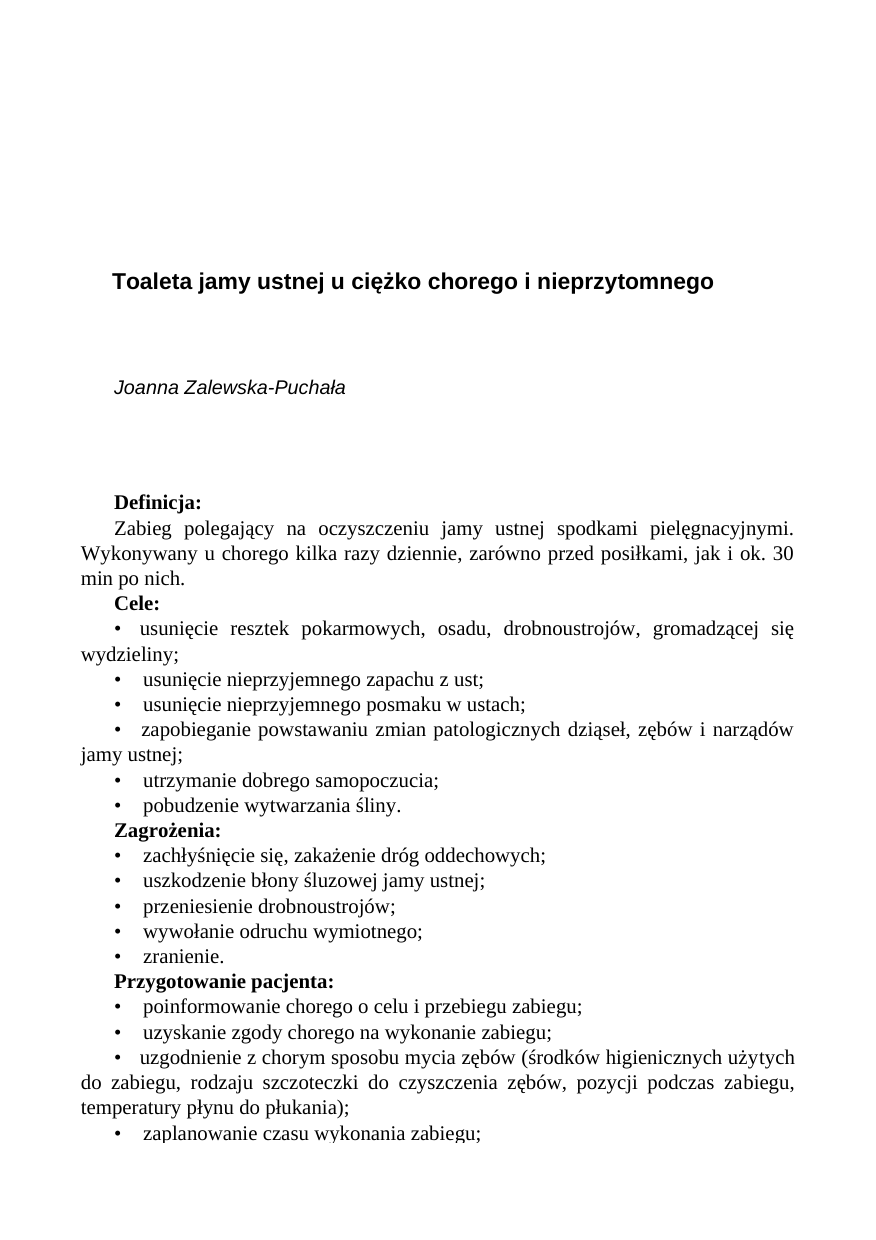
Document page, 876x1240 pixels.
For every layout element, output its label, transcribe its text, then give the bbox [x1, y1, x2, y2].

list usunięcie nieprzyjemnego zapachu z ust; [81, 667, 794, 691]
text Przygotowanie pacjenta: [81, 969, 794, 993]
list pobudzenie wytwarzania śliny. [81, 793, 794, 817]
text Zabieg polegający na oczyszczeniu jamy ustnej spodkami pielęgnacyjnymi. Wykonywany u chorego kilka razy dziennie, zarówno przed posiłkami, jak i ok. 30 min po nich. [81, 516, 794, 590]
list usunięcie nieprzyjemnego posmaku w ustach; [81, 692, 794, 716]
subtitle Toaleta jamy ustnej u ciężko chorego i nieprzytomnego [81, 268, 794, 294]
list poinformowanie chorego o celu i przebiegu zabiegu; [81, 994, 794, 1018]
list uszkodzenie błony śluzowej jamy ustnej; [81, 868, 794, 892]
list zaplanowanie czasu wykonania zabiegu; [81, 1121, 794, 1143]
list zapobieganie powstawaniu zmian patologicznych dziąseł, zębów i narządów jamy ustnej; [81, 717, 794, 766]
list usunięcie resztek pokarmowych, osadu, drobnoustrojów, gromadzącej się wydzieliny; [81, 616, 794, 666]
list uzgodnienie z chorym sposobu mycia zębów (środków higienicznych uży­tych do zabiegu, rodzaju szczoteczki do czyszczenia zębów, pozycji podczas za­biegu, temperatury płynu do płukania); [81, 1045, 794, 1119]
list uzyskanie zgody chorego na wykonanie zabiegu; [81, 1020, 794, 1044]
text Definicja: [81, 490, 794, 514]
list utrzymanie dobrego samopoczucia; [81, 768, 794, 792]
text Joanna Zalewska-Puchała [81, 376, 794, 398]
list przeniesienie drobnoustrojów; [81, 894, 794, 918]
text Cele: [81, 591, 794, 615]
text Zagrożenia: [81, 818, 794, 842]
list zachłyśnięcie się, zakażenie dróg oddechowych; [81, 843, 794, 867]
list wywołanie odruchu wymiotnego; [81, 919, 794, 943]
list zranienie. [81, 944, 794, 968]
